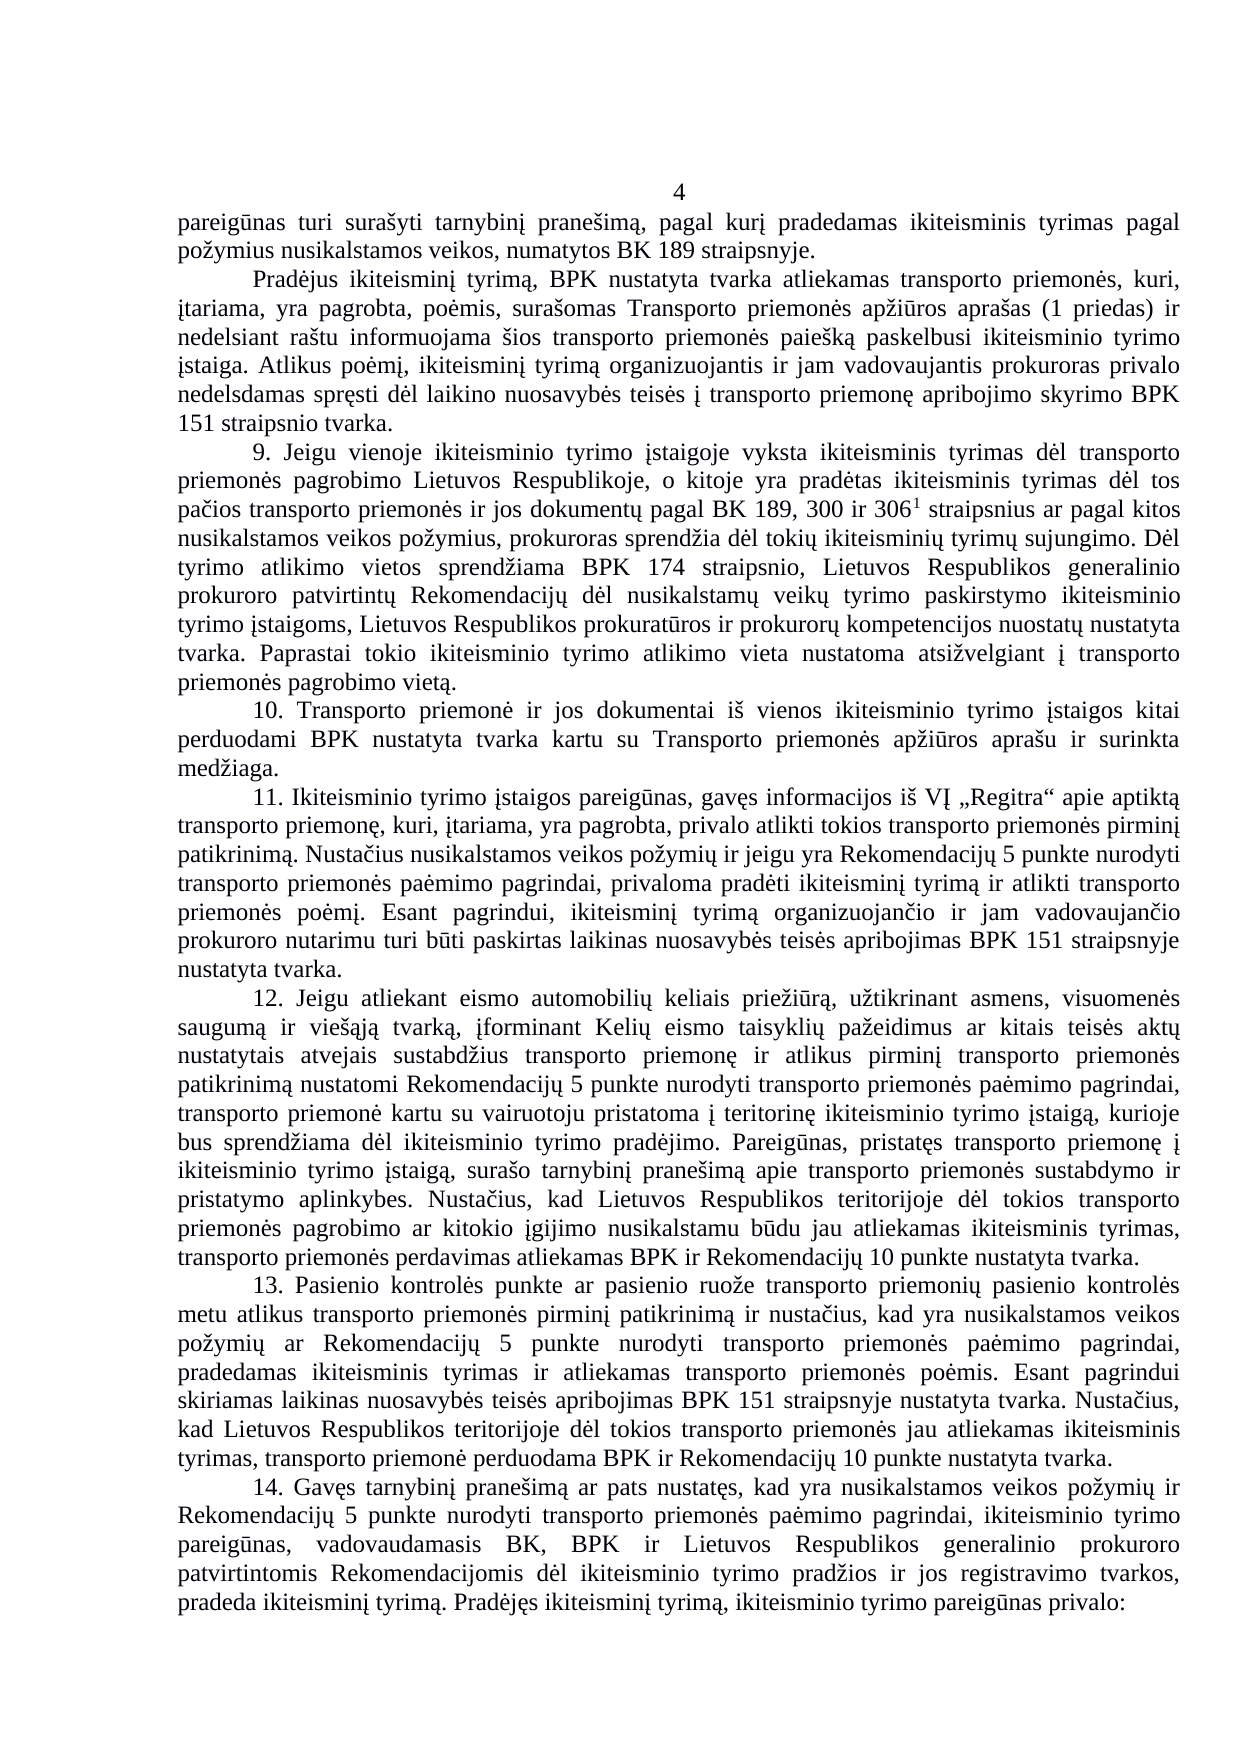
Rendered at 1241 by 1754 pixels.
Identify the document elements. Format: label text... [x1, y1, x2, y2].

text pareigūnas turi surašyti tarnybinį pranešimą, pagal kurį pradedamas ikiteisminis tyrimas pagal požymius nusikalstamos veikos, numatytos BK 189 straipsnyje. [177, 207, 1181, 264]
text 12. Jeigu atliekant eismo automobilių keliais priežiūrą, užtikrinant asmens, visuomenės saugumą ir viešąją tvarką, įforminant Kelių eismo taisyklių pažeidimus ar kitais teisės aktų nustatytais atvejais sustabdžius transporto priemonę ir atlikus pirminį transporto priemonės patikrinimą nustatomi Rekomendacijų 5 punkte nurodyti transporto priemonės paėmimo pagrindai, transporto priemonė kartu su vairuotoju pristatoma į teritorinę ikiteisminio tyrimo įstaigą, kurioje bus sprendžiama dėl ikiteisminio tyrimo pradėjimo. Pareigūnas, pristatęs transporto priemonę į ikiteisminio tyrimo įstaigą, surašo tarnybinį pranešimą apie transporto priemonės sustabdymo ir pristatymo aplinkybes. Nustačius, kad Lietuvos Respublikos teritorijoje dėl tokios transporto priemonės pagrobimo ar kitokio įgijimo nusikalstamu būdu jau atliekamas ikiteisminis tyrimas, transporto priemonės perdavimas atliekamas BPK ir Rekomendacijų 10 punkte nustatyta tvarka. [177, 983, 1181, 1270]
text 9. Jeigu vienoje ikiteisminio tyrimo įstaigoje vyksta ikiteisminis tyrimas dėl transporto priemonės pagrobimo Lietuvos Respublikoje, o kitoje yra pradėtas ikiteisminis tyrimas dėl tos pačios transporto priemonės ir jos dokumentų pagal BK 189, 300 ir 3061 straipsnius ar pagal kitos nusikalstamos veikos požymius, prokuroras sprendžia dėl tokių ikiteisminių tyrimų sujungimo. Dėl tyrimo atlikimo vietos sprendžiama BPK 174 straipsnio, Lietuvos Respublikos generalinio prokuroro patvirtintų Rekomendacijų dėl nusikalstamų veikų tyrimo paskirstymo ikiteisminio tyrimo įstaigoms, Lietuvos Respublikos prokuratūros ir prokurorų kompetencijos nuostatų nustatyta tvarka. Paprastai tokio ikiteisminio tyrimo atlikimo vieta nustatoma atsižvelgiant į transporto priemonės pagrobimo vietą. [177, 437, 1181, 695]
text 10. Transporto priemonė ir jos dokumentai iš vienos ikiteisminio tyrimo įstaigos kitai perduodami BPK nustatyta tvarka kartu su Transporto priemonės apžiūros aprašu ir surinkta medžiaga. [177, 695, 1181, 782]
text 14. Gavęs tarnybinį pranešimą ar pats nustatęs, kad yra nusikalstamos veikos požymių ir Rekomendacijų 5 punkte nurodyti transporto priemonės paėmimo pagrindai, ikiteisminio tyrimo pareigūnas, vadovaudamasis BK, BPK ir Lietuvos Respublikos generalinio prokuroro patvirtintomis Rekomendacijomis dėl ikiteisminio tyrimo pradžios ir jos registravimo tvarkos, pradeda ikiteisminį tyrimą. Pradėjęs ikiteisminį tyrimą, ikiteisminio tyrimo pareigūnas privalo: [177, 1472, 1181, 1615]
text Pradėjus ikiteisminį tyrimą, BPK nustatyta tvarka atliekamas transporto priemonės, kuri, įtariama, yra pagrobta, poėmis, surašomas Transporto priemonės apžiūros aprašas (1 priedas) ir nedelsiant raštu informuojama šios transporto priemonės paiešką paskelbusi ikiteisminio tyrimo įstaiga. Atlikus poėmį, ikiteisminį tyrimą organizuojantis ir jam vadovaujantis prokuroras privalo nedelsdamas spręsti dėl laikino nuosavybės teisės į transporto priemonę apribojimo skyrimo BPK 151 straipsnio tvarka. [177, 264, 1181, 437]
text 13. Pasienio kontrolės punkte ar pasienio ruože transporto priemonių pasienio kontrolės metu atlikus transporto priemonės pirminį patikrinimą ir nustačius, kad yra nusikalstamos veikos požymių ar Rekomendacijų 5 punkte nurodyti transporto priemonės paėmimo pagrindai, pradedamas ikiteisminis tyrimas ir atliekamas transporto priemonės poėmis. Esant pagrindui skiriamas laikinas nuosavybės teisės apribojimas BPK 151 straipsnyje nustatyta tvarka. Nustačius, kad Lietuvos Respublikos teritorijoje dėl tokios transporto priemonės jau atliekamas ikiteisminis tyrimas, transporto priemonė perduodama BPK ir Rekomendacijų 10 punkte nustatyta tvarka. [177, 1270, 1181, 1472]
text 11. Ikiteisminio tyrimo įstaigos pareigūnas, gavęs informacijos iš VĮ „Regitra“ apie aptiktą transporto priemonę, kuri, įtariama, yra pagrobta, privalo atlikti tokios transporto priemonės pirminį patikrinimą. Nustačius nusikalstamos veikos požymių ir jeigu yra Rekomendacijų 5 punkte nurodyti transporto priemonės paėmimo pagrindai, privaloma pradėti ikiteisminį tyrimą ir atlikti transporto priemonės poėmį. Esant pagrindui, ikiteisminį tyrimą organizuojančio ir jam vadovaujančio prokuroro nutarimu turi būti paskirtas laikinas nuosavybės teisės apribojimas BPK 151 straipsnyje nustatyta tvarka. [177, 782, 1181, 983]
